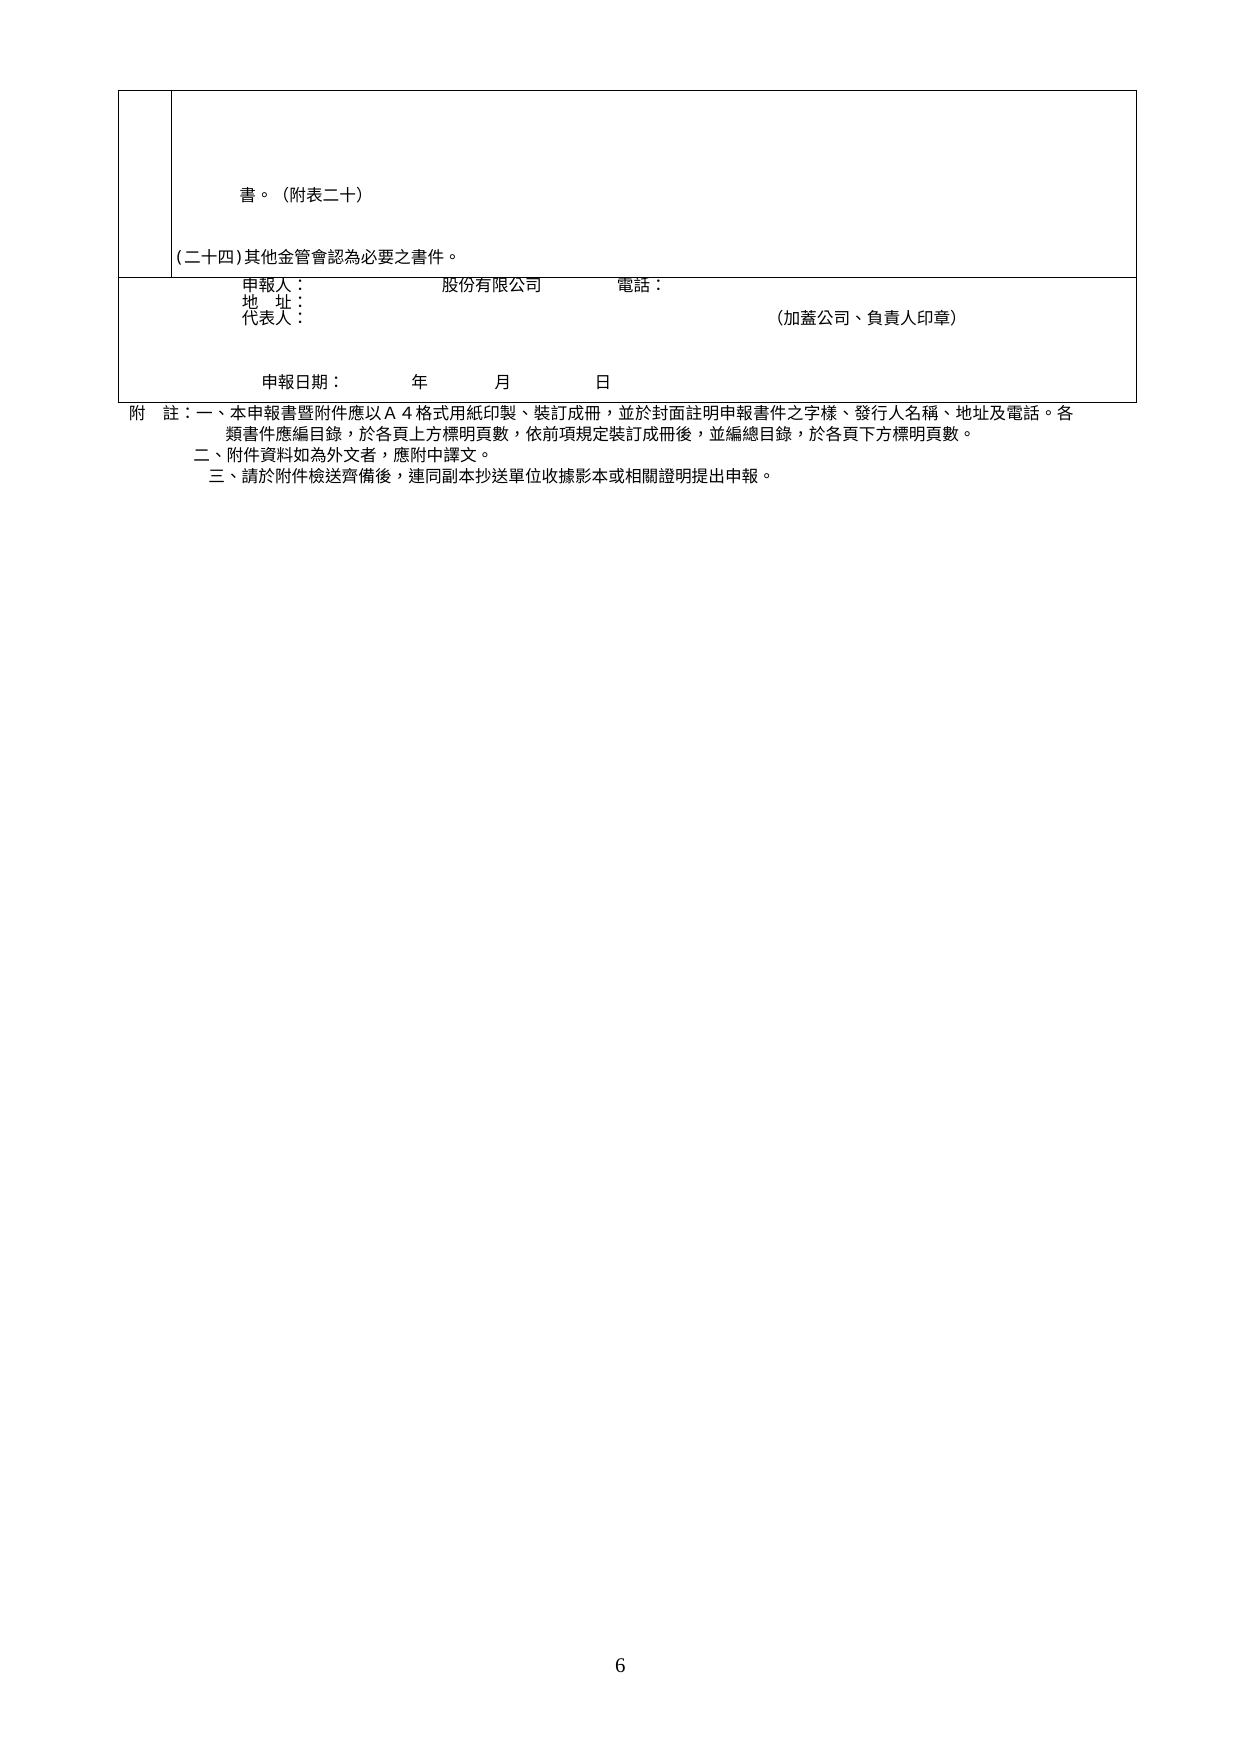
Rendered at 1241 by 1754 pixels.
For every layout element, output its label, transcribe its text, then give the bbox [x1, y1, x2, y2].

text 三、請於附件檢送齊備後，連同副本抄送單位收據影本或相關證明提出申報。 [118, 466, 1122, 486]
text 二、附件資料如為外文者，應附中譯文。 [118, 445, 1122, 466]
table_cell [119, 91, 171, 277]
table_cell 書。（附表二十） (二十四)其他金管會認為必要之書件。 [172, 91, 1136, 277]
table_cell 申報人： 股份有限公司 電話： 地 址： 代表人： （加蓋公司、負責人印章） 申報日期： 年 月 日 [119, 278, 1136, 402]
text 附 註：一、本申報書暨附件應以Ａ４格式用紙印製、裝訂成冊，並於封面註明申報書件之字樣、發行人名稱、地址及電話。各類書件應編目錄，於各頁上方標明頁數，依前項規定裝訂成冊後，並編總目錄，於各頁下方標明頁數。 [118, 403, 1076, 445]
